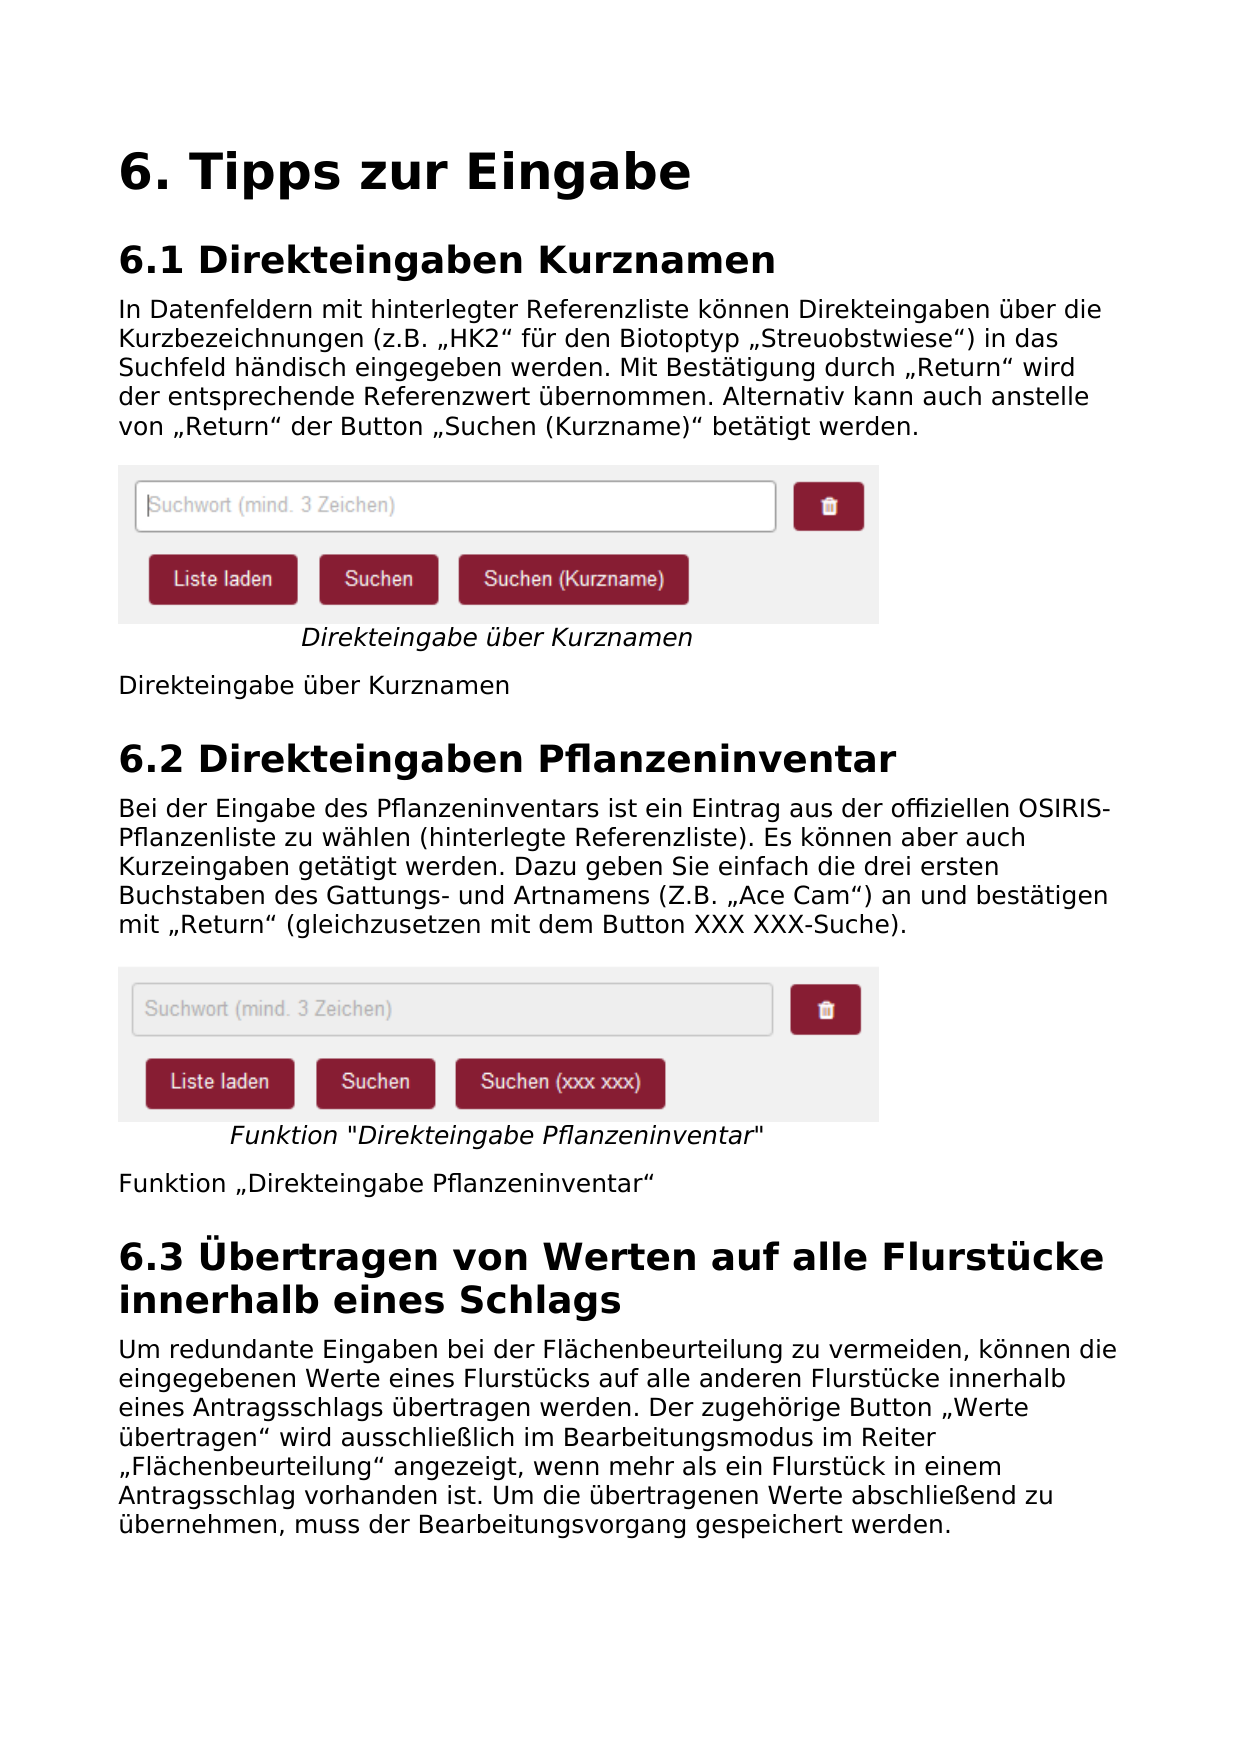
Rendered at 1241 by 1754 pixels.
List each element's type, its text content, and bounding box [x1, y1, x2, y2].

text Bei der Eingabe des Pflanzeninventars ist ein Eintrag aus der offiziellen OSIRIS-Pflanzenliste zu wählen (hinterlegte Referenzliste). Es können aber auch Kurzeingaben getätigt werden. Dazu geben Sie einfach die drei ersten Buchstaben des Gattungs- und Artnamens (Z.B. „Ace Cam“) an und bestätigen mit „Return“ (gleichzusetzen mit dem Button XXX XXX-Suche). [118, 794, 1122, 940]
subtitle 6.3 Übertragen von Werten auf alle Flurstücke innerhalb eines Schlags [118, 1235, 1122, 1323]
picture [118, 465, 879, 624]
subtitle 6.1 Direkteingaben Kurznamen [118, 239, 1122, 282]
text Funktion „Direkteingabe Pflanzeninventar“ [118, 1169, 1122, 1198]
text Funktion "Direkteingabe Pflanzeninventar" [118, 1122, 879, 1150]
subtitle 6. Tipps zur Eingabe [118, 143, 1122, 201]
text Direkteingabe über Kurznamen [118, 671, 1122, 700]
picture [118, 965, 879, 1122]
text Um redundante Eingaben bei der Flächenbeurteilung zu vermeiden, können die eingegebenen Werte eines Flurstücks auf alle anderen Flurstücke innerhalb eines Antragsschlags übertragen werden. Der zugehörige Button „Werte übertragen“ wird ausschließlich im Bearbeitungsmodus im Reiter „Flächenbeurteilung“ angezeigt, wenn mehr als ein Flurstück in einem Antragsschlag vorhanden ist. Um die übertragenen Werte abschließend zu übernehmen, muss der Bearbeitungsvorgang gespeichert werden. [118, 1335, 1122, 1539]
text Direkteingabe über Kurznamen [118, 624, 879, 653]
text In Datenfeldern mit hinterlegter Referenzliste können Direkteingaben über die Kurzbezeichnungen (z.B. „HK2“ für den Biotoptyp „Streuobstwiese“) in das Suchfeld händisch eingegeben werden. Mit Bestätigung durch „Return“ wird der entsprechende Referenzwert übernommen. Alternativ kann auch anstelle von „Return“ der Button „Suchen (Kurzname)“ betätigt werden. [118, 295, 1122, 441]
subtitle 6.2 Direkteingaben Pflanzeninventar [118, 738, 1122, 782]
